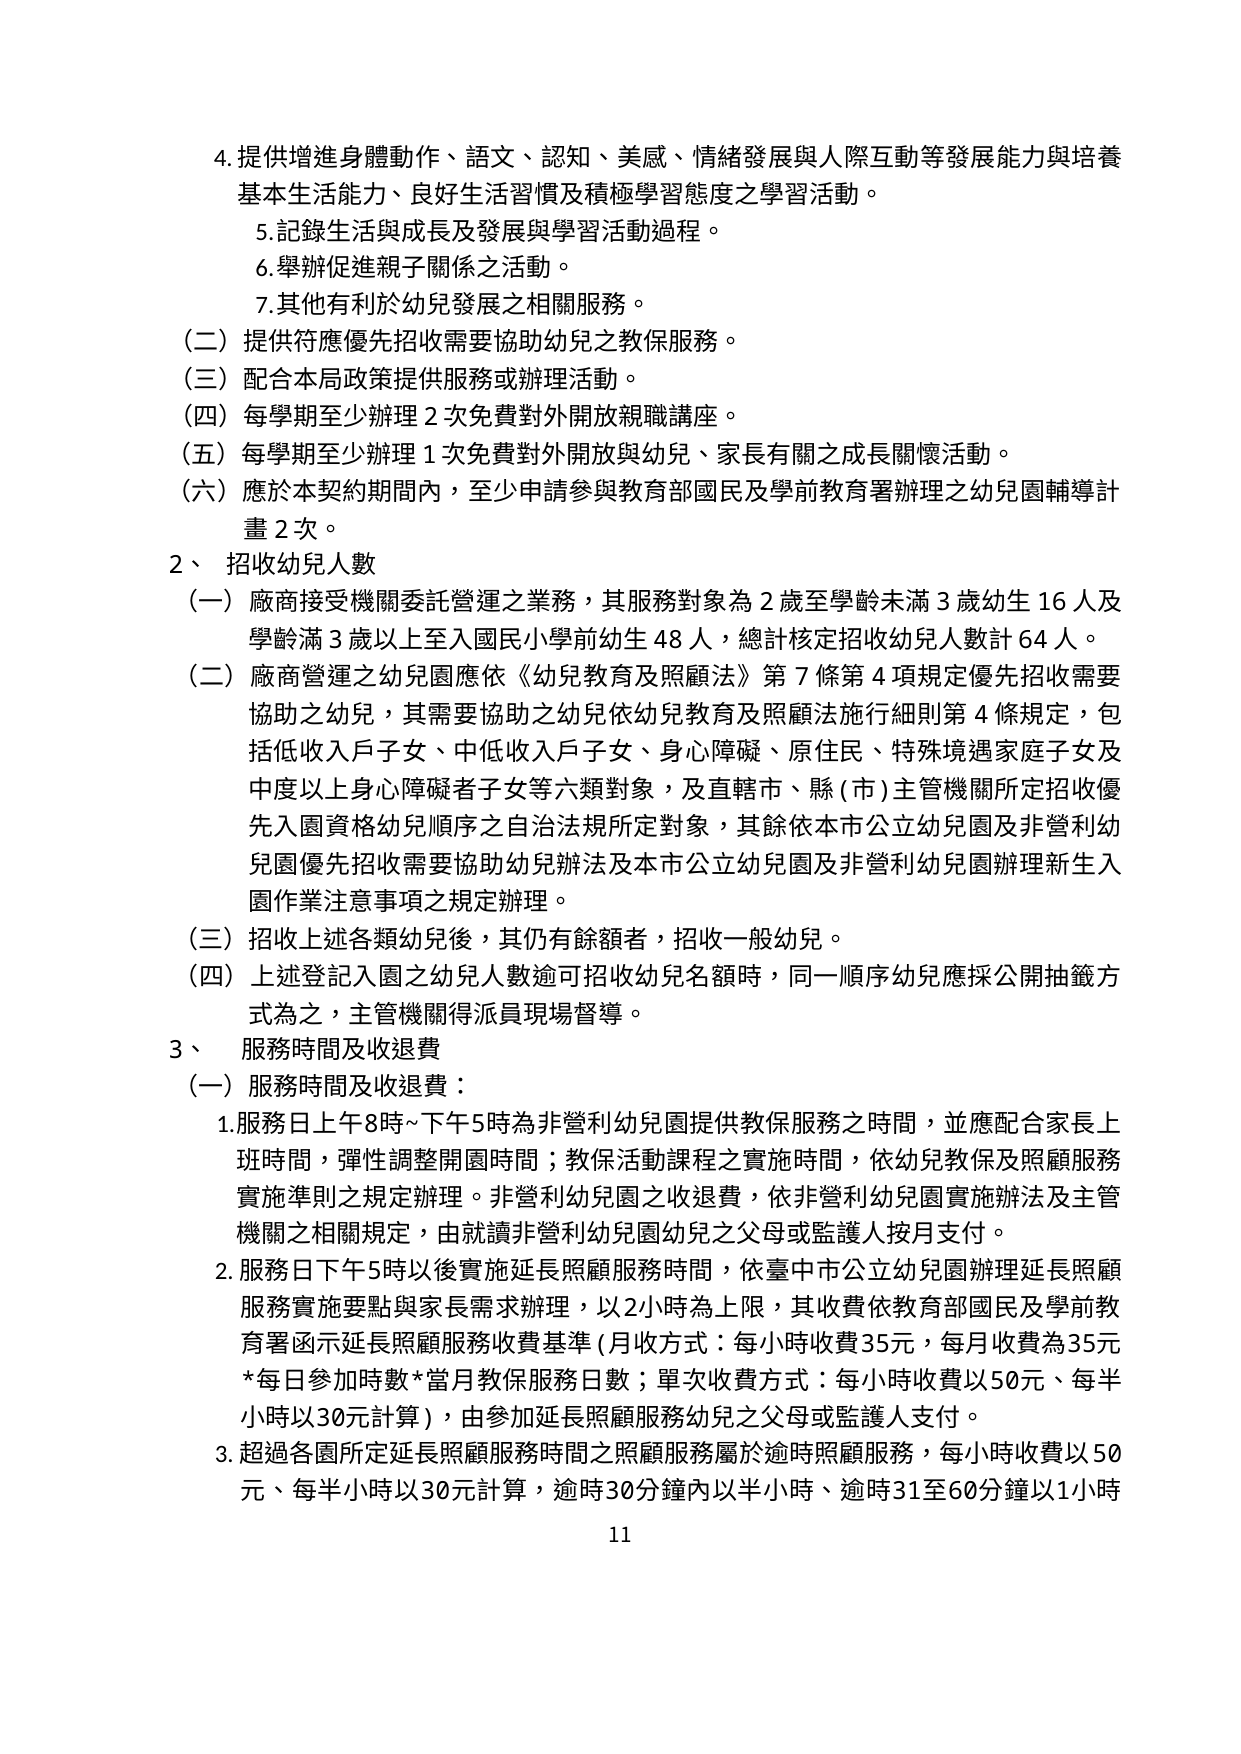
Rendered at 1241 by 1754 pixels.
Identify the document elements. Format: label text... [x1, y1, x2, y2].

list 舉辦促進親子關係之活動。 [255, 247, 1122, 284]
text （三）招收上述各類幼兒後，其仍有餘額者，招收一般幼兒。 [173, 918, 1122, 956]
list 記錄生活與成長及發展與學習活動過程。 [255, 211, 1122, 247]
text （五）每學期至少辦理1次免費對外開放與幼兒、家長有關之成長關懷活動。 [167, 433, 1122, 471]
text （四）上述登記入園之幼兒人數逾可招收幼兒名額時，同一順序幼兒應採公開抽籤方式為之，主管機關得派員現場督導。 [173, 956, 1122, 1031]
text （二）提供符應優先招收需要協助幼兒之教保服務。 [168, 321, 1122, 358]
list 招收幼兒人數 [168, 546, 1122, 581]
list 服務時間及收退費 [168, 1031, 1122, 1066]
text （四）每學期至少辦理2次免費對外開放親職講座。 [168, 396, 1122, 433]
list 超過各園所定延長照顧服務時間之照顧服務屬於逾時照顧服務，每小時收費以50元、每半小時以30元計算，逾時30分鐘內以半小時、逾時31至60分鐘以1小時計算。 [214, 1433, 1122, 1507]
list 服務日下午5時以後實施延長照顧服務時間，依臺中市公立幼兒園辦理延長照顧服務實施要點與家長需求辦理，以2小時為上限，其收費依教育部國民及學前教育署函示延長照顧服務收費基準(月收方式：每小時收費35元，每月收費為35元*每日參加時數*當月教保服務日數；單次收費方式：每小時收費以50元、每半小時以30元計算)，由參加延長照顧服務幼兒之父母或監護人支付。 [214, 1250, 1122, 1433]
text （一）服務時間及收退費： [173, 1066, 1122, 1103]
text （一）廠商接受機關委託營運之業務，其服務對象為2歲至學齡未滿3歲幼生16人及學齡滿3歲以上至入國民小學前幼生48人，總計核定招收幼兒人數計64人。 [173, 581, 1122, 656]
list 服務日上午8時~下午5時為非營利幼兒園提供教保服務之時間，並應配合家長上班時間，彈性調整開園時間；教保活動課程之實施時間，依幼兒教保及照顧服務實施準則之規定辦理。非營利幼兒園之收退費，依非營利幼兒園實施辦法及主管機關之相關規定，由就讀非營利幼兒園幼兒之父母或監護人按月支付。 [216, 1103, 1122, 1250]
list 其他有利於幼兒發展之相關服務。 [255, 284, 1122, 321]
text （三）配合本局政策提供服務或辦理活動。 [168, 358, 1122, 396]
list 提供增進身體動作、語文、認知、美感、情緒發展與人際互動等發展能力與培養基本生活能力、良好生活習慣及積極學習態度之學習活動。 [213, 137, 1122, 211]
text （六）應於本契約期間內，至少申請參與教育部國民及學前教育署辦理之幼兒園輔導計畫2次。 [167, 471, 1122, 546]
text （二）廠商營運之幼兒園應依《幼兒教育及照顧法》第7條第4項規定優先招收需要協助之幼兒，其需要協助之幼兒依幼兒教育及照顧法施行細則第4條規定，包括低收入戶子女、中低收入戶子女、身心障礙、原住民、特殊境遇家庭子女及中度以上身心障礙者子女等六類對象，及直轄市、縣(市)主管機關所定招收優先入園資格幼兒順序之自治法規所定對象，其餘依本市公立幼兒園及非營利幼兒園優先招收需要協助幼兒辦法及本市公立幼兒園及非營利幼兒園辦理新生入園作業注意事項之規定辦理。 [173, 656, 1122, 918]
